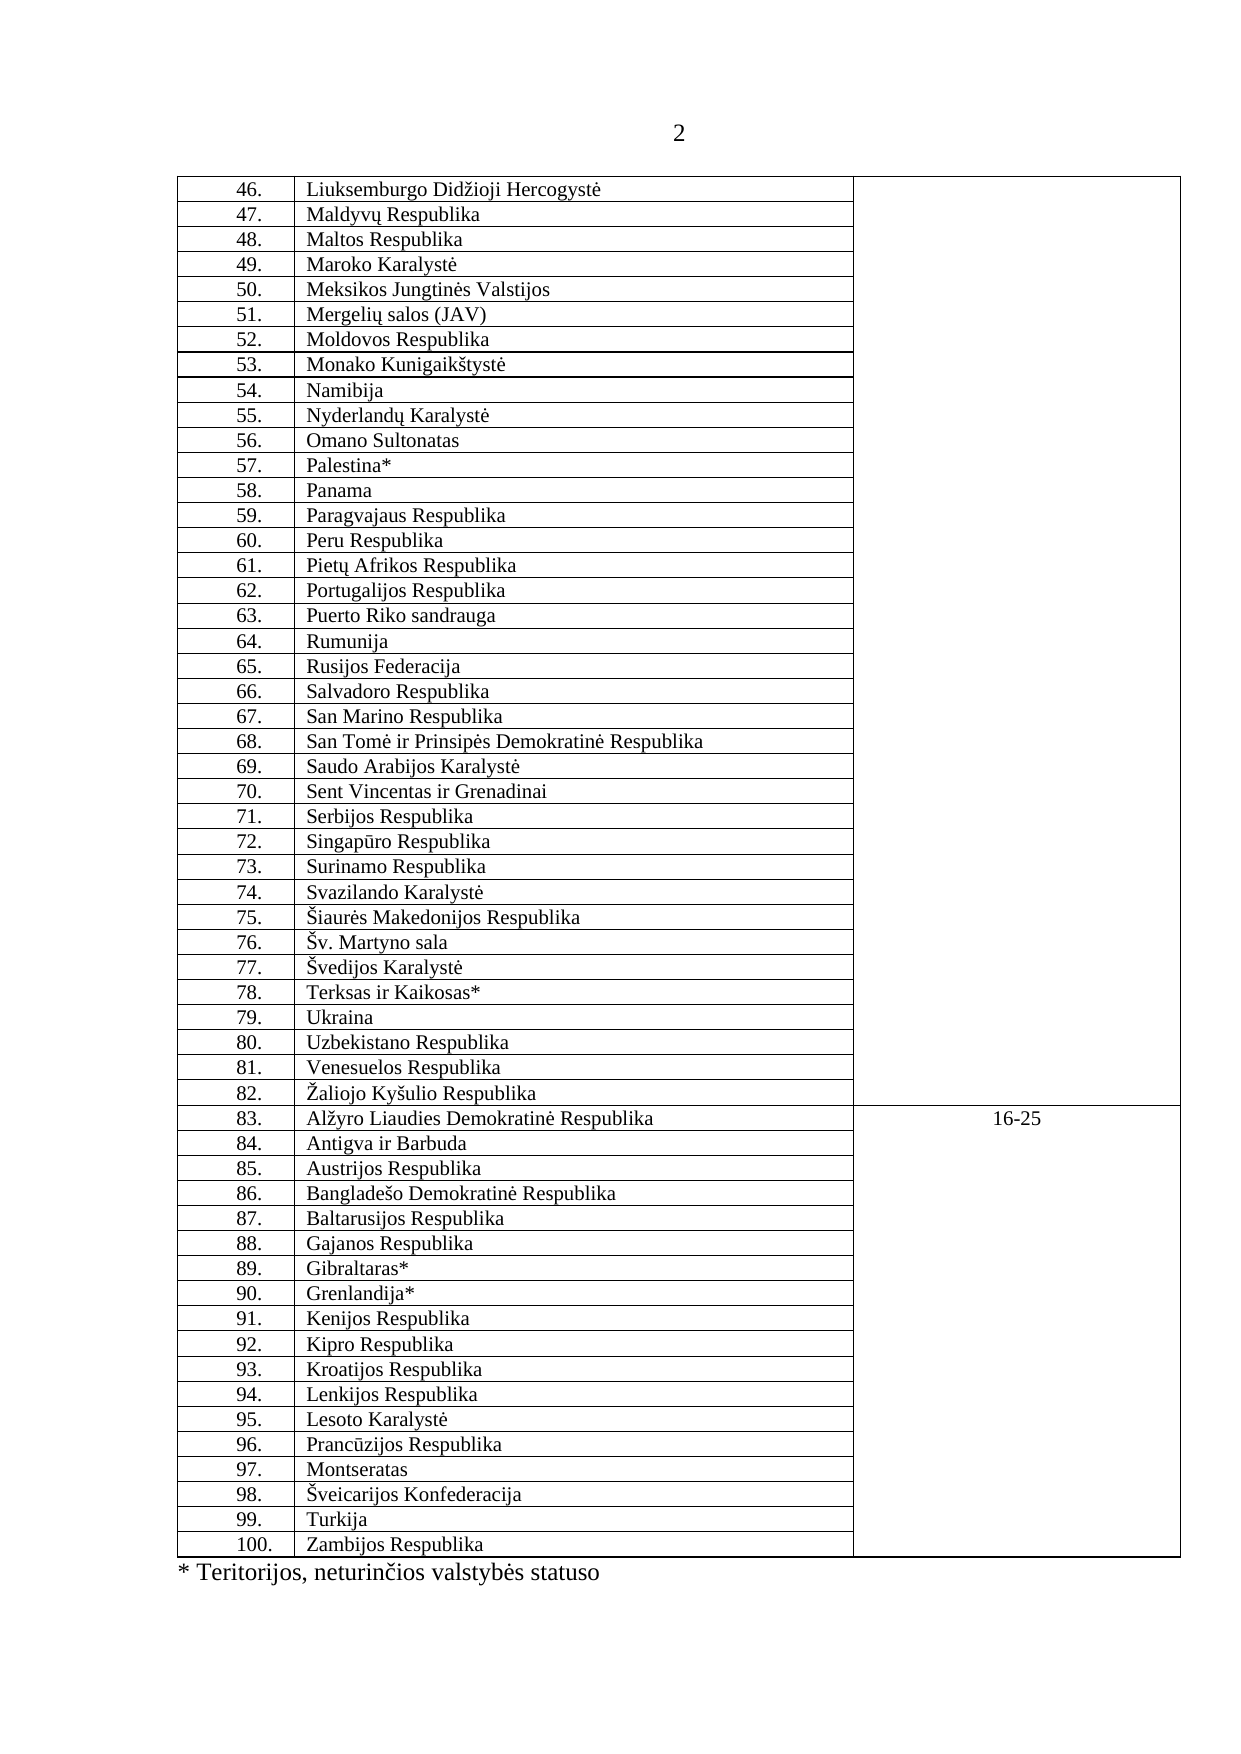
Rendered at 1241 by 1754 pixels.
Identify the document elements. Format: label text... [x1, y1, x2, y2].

table_cell 83. [178, 1106, 294, 1129]
table_cell Kroatijos Respublika [295, 1357, 853, 1381]
table_cell Saudo Arabijos Karalystė [295, 754, 853, 778]
table_cell Zambijos Respublika [295, 1532, 853, 1556]
table_cell Prancūzijos Respublika [295, 1432, 853, 1456]
table_cell Mergelių salos (JAV) [295, 302, 853, 326]
table_cell 91. [178, 1306, 294, 1330]
table_cell Paragvajaus Respublika [295, 503, 853, 527]
table_cell 86. [178, 1181, 294, 1205]
table_cell Kipro Respublika [295, 1331, 853, 1356]
table_cell Monako Kunigaikštystė [295, 353, 853, 376]
table_cell 60. [178, 528, 294, 552]
table_cell Ukraina [295, 1005, 853, 1029]
table_cell 16-25 [854, 1106, 1180, 1556]
table_cell Namibija [295, 378, 853, 402]
table_cell 46. [178, 177, 294, 201]
table_cell 51. [178, 302, 294, 326]
table_cell Maldyvų Respublika [295, 202, 853, 226]
table_cell Panama [295, 478, 853, 502]
table_cell Šv. Martyno sala [295, 930, 853, 954]
table_cell 97. [178, 1457, 294, 1481]
table_cell Grenlandija* [295, 1281, 853, 1305]
table_cell 64. [178, 629, 294, 653]
table_cell Nyderlandų Karalystė [295, 403, 853, 427]
table_cell 80. [178, 1030, 294, 1054]
table_cell Gibraltaras* [295, 1256, 853, 1280]
table_cell 87. [178, 1206, 294, 1230]
table_cell Montseratas [295, 1457, 853, 1481]
table_cell 78. [178, 980, 294, 1004]
table_cell 56. [178, 428, 294, 452]
table_cell 69. [178, 754, 294, 778]
table_cell Omano Sultonatas [295, 428, 853, 452]
table_cell 81. [178, 1055, 294, 1079]
table_cell Rumunija [295, 629, 853, 653]
table_cell 57. [178, 453, 294, 477]
table_cell 65. [178, 654, 294, 678]
table_cell 67. [178, 704, 294, 728]
table_cell Svazilando Karalystė [295, 880, 853, 904]
table_cell 82. [178, 1080, 294, 1104]
table_cell 62. [178, 578, 294, 602]
table_cell Surinamo Respublika [295, 855, 853, 878]
table_cell 49. [178, 252, 294, 276]
table_cell 74. [178, 880, 294, 904]
table_cell 55. [178, 403, 294, 427]
table_cell 98. [178, 1482, 294, 1506]
table_cell Maltos Respublika [295, 227, 853, 251]
table_cell 73. [178, 855, 294, 878]
table_cell 92. [178, 1331, 294, 1356]
table_cell Lesoto Karalystė [295, 1407, 853, 1431]
table_cell Pietų Afrikos Respublika [295, 553, 853, 577]
table_cell Salvadoro Respublika [295, 679, 853, 703]
table_cell San Marino Respublika [295, 704, 853, 728]
table_cell 63. [178, 604, 294, 627]
table_cell 48. [178, 227, 294, 251]
table_cell [854, 177, 1180, 1104]
table_cell 94. [178, 1382, 294, 1406]
table_cell 75. [178, 905, 294, 929]
table_cell 100. [178, 1532, 294, 1556]
table_cell Žaliojo Kyšulio Respublika [295, 1080, 853, 1104]
table_cell Rusijos Federacija [295, 654, 853, 678]
table_cell Moldovos Respublika [295, 327, 853, 351]
table_cell 99. [178, 1507, 294, 1531]
table_cell Sent Vincentas ir Grenadinai [295, 779, 853, 803]
table_cell Lenkijos Respublika [295, 1382, 853, 1406]
table_cell 76. [178, 930, 294, 954]
table_cell 88. [178, 1231, 294, 1255]
table_cell 50. [178, 277, 294, 301]
table_cell 54. [178, 378, 294, 402]
table_cell Gajanos Respublika [295, 1231, 853, 1255]
table_cell 47. [178, 202, 294, 226]
table_cell Portugalijos Respublika [295, 578, 853, 602]
table_cell Kenijos Respublika [295, 1306, 853, 1330]
table_cell Bangladešo Demokratinė Respublika [295, 1181, 853, 1205]
table_cell 93. [178, 1357, 294, 1381]
table_cell 53. [178, 353, 294, 376]
table_cell Uzbekistano Respublika [295, 1030, 853, 1054]
table_cell 68. [178, 729, 294, 753]
table_cell Terksas ir Kaikosas* [295, 980, 853, 1004]
table_cell Turkija [295, 1507, 853, 1531]
table_cell 66. [178, 679, 294, 703]
table_cell Meksikos Jungtinės Valstijos [295, 277, 853, 301]
table_cell Austrijos Respublika [295, 1156, 853, 1180]
table_cell Liuksemburgo Didžioji Hercogystė [295, 177, 853, 201]
table_cell Maroko Karalystė [295, 252, 853, 276]
table_cell 79. [178, 1005, 294, 1029]
table_cell Baltarusijos Respublika [295, 1206, 853, 1230]
table_cell Palestina* [295, 453, 853, 477]
table_cell Peru Respublika [295, 528, 853, 552]
table_cell 52. [178, 327, 294, 351]
table_cell San Tomė ir Prinsipės Demokratinė Respublika [295, 729, 853, 753]
table_cell 90. [178, 1281, 294, 1305]
table_cell Alžyro Liaudies Demokratinė Respublika [295, 1106, 853, 1129]
table_cell 72. [178, 829, 294, 853]
table_cell 71. [178, 804, 294, 828]
table_cell Serbijos Respublika [295, 804, 853, 828]
table_cell 89. [178, 1256, 294, 1280]
table_cell Šiaurės Makedonijos Respublika [295, 905, 853, 929]
table_cell Puerto Riko sandrauga [295, 604, 853, 627]
table_cell 95. [178, 1407, 294, 1431]
table_cell Singapūro Respublika [295, 829, 853, 853]
table_cell Antigva ir Barbuda [295, 1131, 853, 1155]
table_cell 58. [178, 478, 294, 502]
table_cell 59. [178, 503, 294, 527]
table_cell 77. [178, 955, 294, 979]
table_cell Šveicarijos Konfederacija [295, 1482, 853, 1506]
table_cell Švedijos Karalystė [295, 955, 853, 979]
table_cell 61. [178, 553, 294, 577]
table_cell 96. [178, 1432, 294, 1456]
table_cell 70. [178, 779, 294, 803]
table_cell Venesuelos Respublika [295, 1055, 853, 1079]
text * Teritorijos, neturinčios valstybės statuso [177, 1558, 1181, 1586]
table_cell 84. [178, 1131, 294, 1155]
table_cell 85. [178, 1156, 294, 1180]
